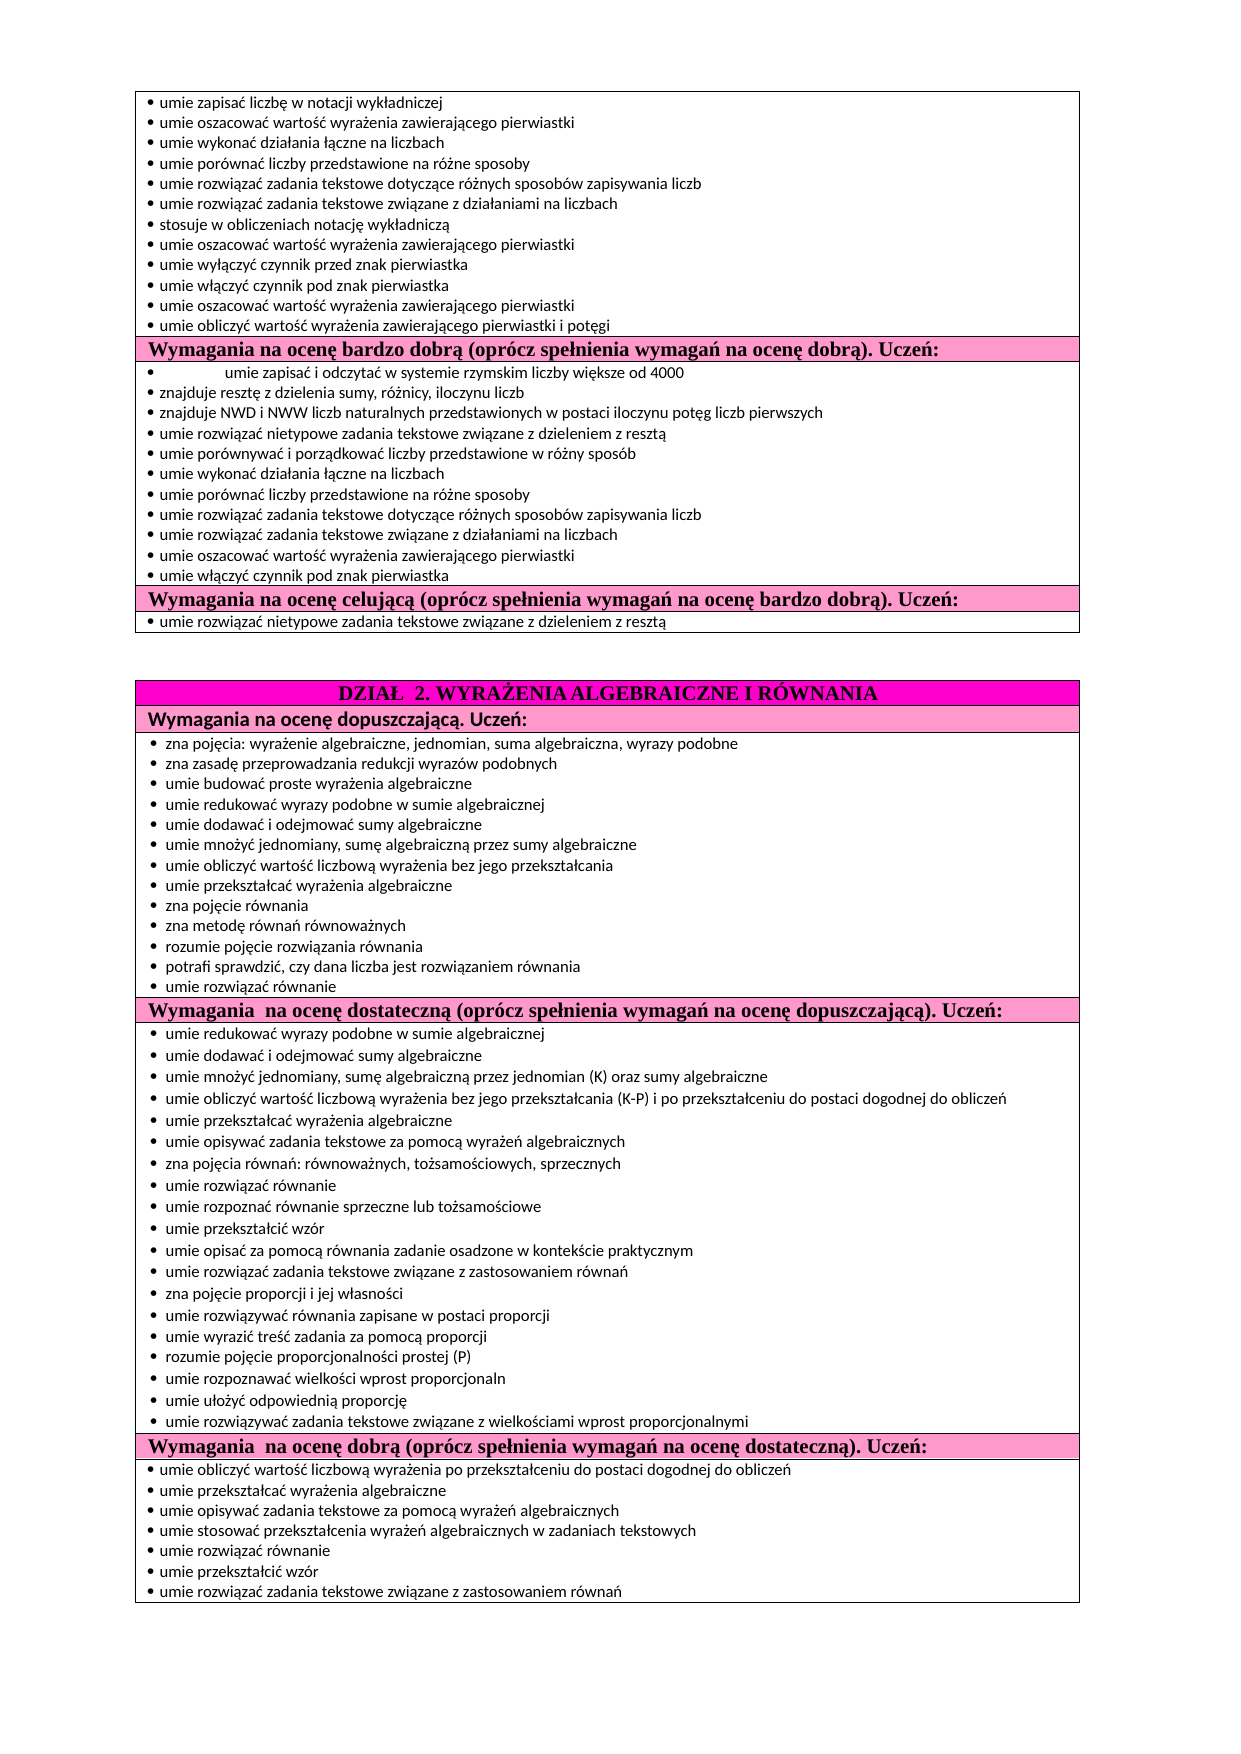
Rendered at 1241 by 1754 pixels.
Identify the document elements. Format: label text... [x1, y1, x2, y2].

table_cell umie rozwiązać nietypowe zadania tekstowe związane z dzieleniem z resztą [136, 612, 1079, 632]
table_cell umie zapisać i odczytać w systemie rzymskim liczby większe od 4000 znajduje resztę z dzielenia sumy, różnicy, iloczynu liczb znajduje NWD i NWW liczb naturalnych przedstawionych w postaci iloczynu potęg liczb pierwszych umie rozwiązać nietypowe zadania tekstowe związane z dzieleniem z resztą umie porównywać i porządkować liczby przedstawione w różny sposób umie wykonać działania łączne na liczbach umie porównać liczby przedstawione na różne sposoby umie rozwiązać zadania tekstowe dotyczące różnych sposobów zapisywania liczb umie rozwiązać zadania tekstowe związane z działaniami na liczbach umie oszacować wartość wyrażenia zawierającego pierwiastki umie włączyć czynnik pod znak pierwiastka [136, 362, 1079, 585]
table_cell umie obliczyć wartość liczbową wyrażenia po przekształceniu do postaci dogodnej do obliczeń umie przekształcać wyrażenia algebraiczne umie opisywać zadania tekstowe za pomocą wyrażeń algebraicznych umie stosować przekształcenia wyrażeń algebraicznych w zadaniach tekstowych umie rozwiązać równanie umie przekształcić wzór umie rozwiązać zadania tekstowe związane z zastosowaniem równań umie opisać za pomocą równania zadanie osadzone w kontekście praktycznym umie rozwiązać równanie, korzystając z proporcji umie wyrazić treść zadania za pomocą proporcji umie ułożyć odpowiednią proporcję umie rozwiązywać zadania tekstowe związane z wielkościami wprost proporcjonalnymi [136, 1460, 1079, 1602]
table_cell zna pojęcia: wyrażenie algebraiczne, jednomian, suma algebraiczna, wyrazy podobne zna zasadę przeprowadzania redukcji wyrazów podobnych umie budować proste wyrażenia algebraiczne umie redukować wyrazy podobne w sumie algebraicznej umie dodawać i odejmować sumy algebraiczne umie mnożyć jednomiany, sumę algebraiczną przez sumy algebraiczne umie obliczyć wartość liczbową wyrażenia bez jego przekształcania umie przekształcać wyrażenia algebraiczne zna pojęcie równania zna metodę równań równoważnych rozumie pojęcie rozwiązania równania potrafi sprawdzić, czy dana liczba jest rozwiązaniem równania umie rozwiązać równanie [136, 733, 1079, 997]
table_header DZIAŁ 2. WYRAŻENIA ALGEBRAICZNE I RÓWNANIA [136, 681, 1079, 705]
table_cell Wymagania na ocenę celującą (oprócz spełnienia wymagań na ocenę bardzo dobrą). Uczeń: [136, 586, 1079, 611]
table_cell Wymagania na ocenę dopuszczającą. Uczeń: [136, 706, 1079, 732]
table_cell Wymagania na ocenę bardzo dobrą (oprócz spełnienia wymagań na ocenę dobrą). Uczeń: [136, 337, 1079, 361]
table_cell umie zapisać i odczytać w systemie rzymskim liczby większe od 4000 znajduje resztę z dzielenia sumy, różnicy, iloczynu liczb znajduje NWD i NWW liczb naturalnych przedstawionych w postaci iloczynu potęg liczb pierwszych umie rozwiązać nietypowe zadania tekstowe związane z dzieleniem z resztą umie oszacować wartość wyrażenia zawierającego pierwiastki umie odczytać współrzędne punktów na osi liczbowej i zaznaczyć liczbę na osi liczbowej umie porównywać i porządkować liczby przedstawione w różny sposób umie zapisać liczbę w notacji wykładniczej umie oszacować wartość wyrażenia zawierającego pierwiastki umie wykonać działania łączne na liczbach umie porównać liczby przedstawione na różne sposoby umie rozwiązać zadania tekstowe dotyczące różnych sposobów zapisywania liczb umie rozwiązać zadania tekstowe związane z działaniami na liczbach stosuje w obliczeniach notację wykładniczą umie oszacować wartość wyrażenia zawierającego pierwiastki umie wyłączyć czynnik przed znak pierwiastka umie włączyć czynnik pod znak pierwiastka umie oszacować wartość wyrażenia zawierającego pierwiastki umie obliczyć wartość wyrażenia zawierającego pierwiastki i potęgi [136, 92, 1079, 336]
table_cell umie redukować wyrazy podobne w sumie algebraicznej umie dodawać i odejmować sumy algebraiczne umie mnożyć jednomiany, sumę algebraiczną przez jednomian (K) oraz sumy algebraiczne umie obliczyć wartość liczbową wyrażenia bez jego przekształcania (K-P) i po przekształceniu do postaci dogodnej do obliczeń umie przekształcać wyrażenia algebraiczne umie opisywać zadania tekstowe za pomocą wyrażeń algebraicznych zna pojęcia równań: równoważnych, tożsamościowych, sprzecznych umie rozwiązać równanie umie rozpoznać równanie sprzeczne lub tożsamościowe umie przekształcić wzór umie opisać za pomocą równania zadanie osadzone w kontekście praktycznym umie rozwiązać zadania tekstowe związane z zastosowaniem równań zna pojęcie proporcji i jej własności umie rozwiązywać równania zapisane w postaci proporcji umie wyrazić treść zadania za pomocą proporcji rozumie pojęcie proporcjonalności prostej (P) umie rozpoznawać wielkości wprost proporcjonaln umie ułożyć odpowiednią proporcję umie rozwiązywać zadania tekstowe związane z wielkościami wprost proporcjonalnymi [136, 1023, 1079, 1433]
table_cell Wymagania na ocenę dostateczną (oprócz spełnienia wymagań na ocenę dopuszczającą). Uczeń: [136, 998, 1079, 1022]
table_cell Wymagania na ocenę dobrą (oprócz spełnienia wymagań na ocenę dostateczną). Uczeń: [136, 1434, 1079, 1458]
